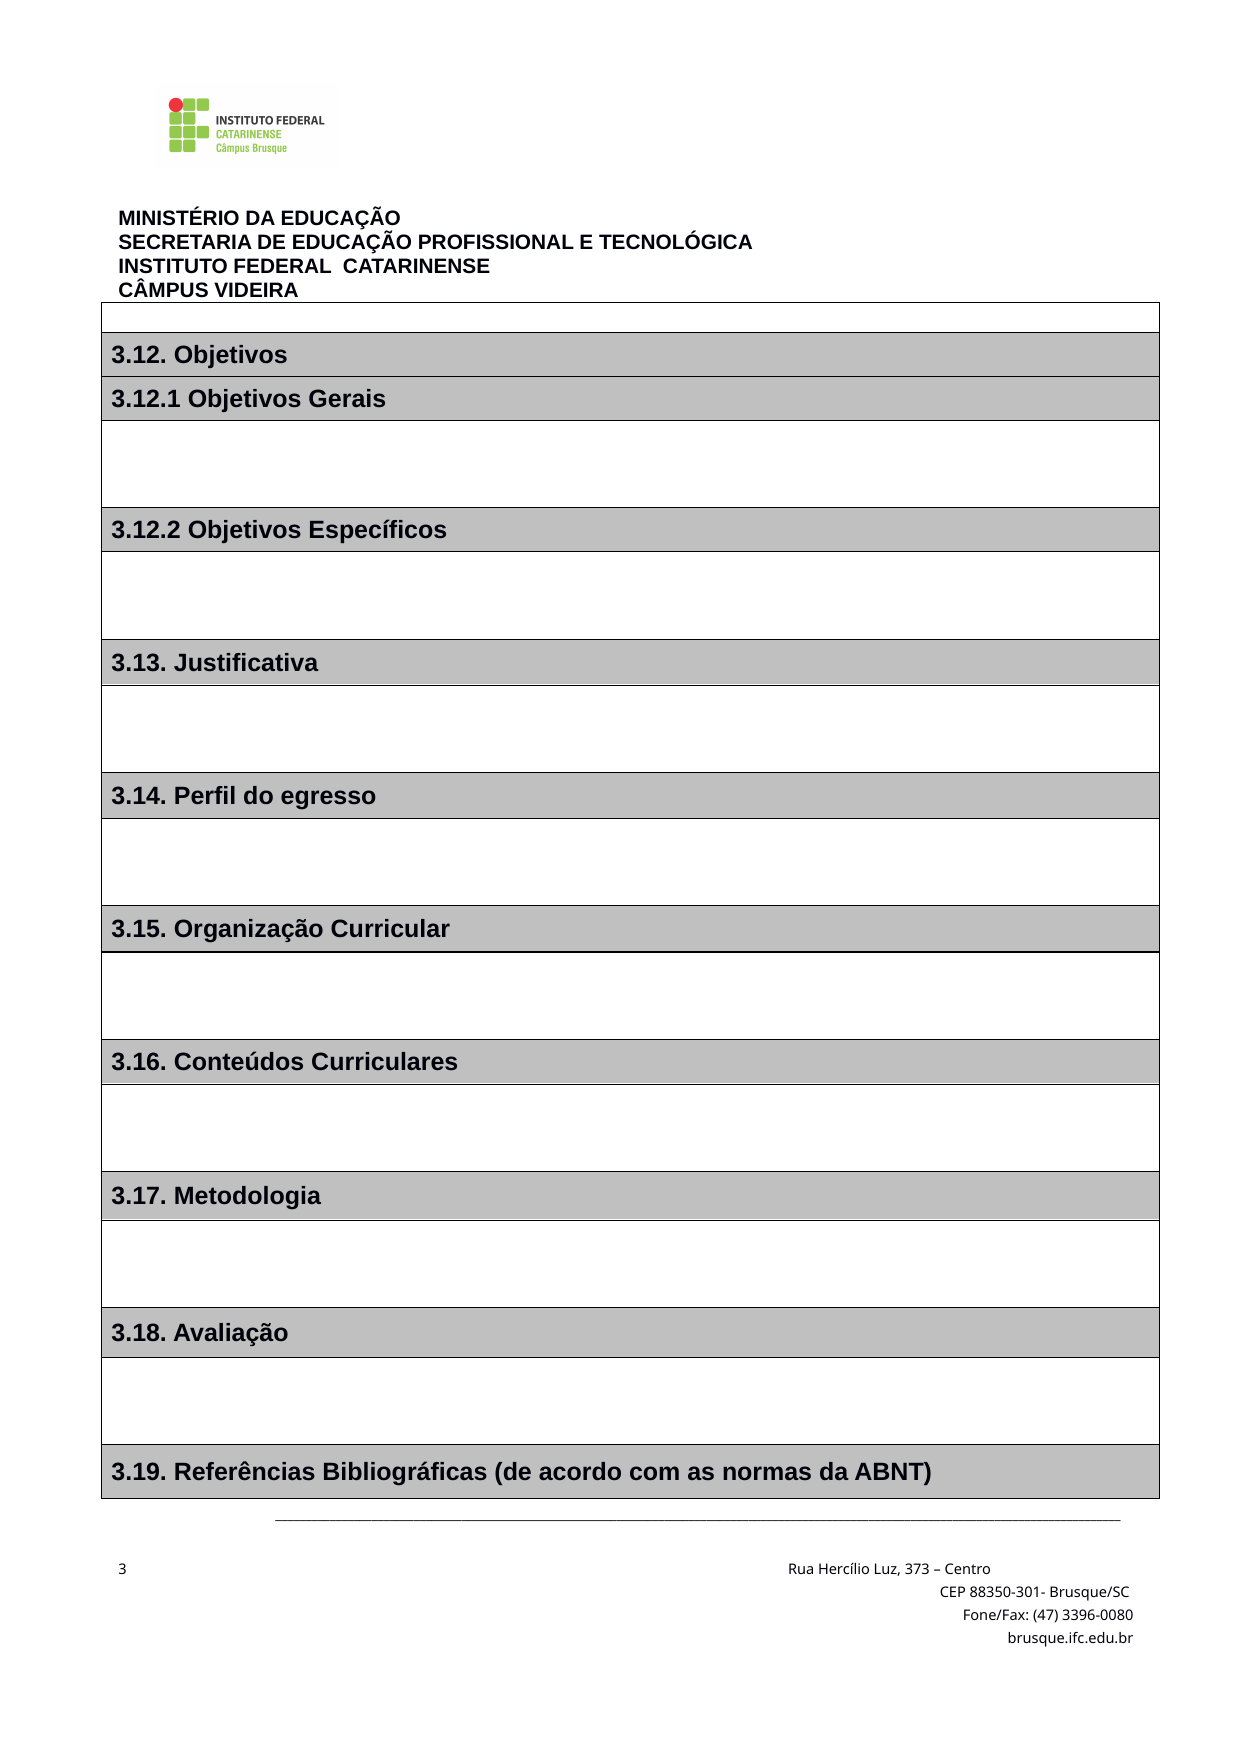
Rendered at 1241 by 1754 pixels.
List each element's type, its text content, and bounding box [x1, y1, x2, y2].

table_cell [102, 303, 1159, 332]
table_cell 3.19. Referências Bibliográficas (de acordo com as normas da ABNT) [102, 1445, 1159, 1498]
table_cell 3.12.1 Objetivos Gerais [102, 377, 1159, 420]
table_cell 3.12.2 Objetivos Específicos [102, 508, 1159, 551]
table_cell [102, 1085, 1159, 1171]
table_cell [102, 552, 1159, 638]
table_cell 3.16. Conteúdos Curriculares [102, 1040, 1159, 1083]
table_cell [102, 421, 1159, 507]
table_cell 3.15. Organização Curricular [102, 906, 1159, 951]
table_cell [102, 1221, 1159, 1307]
table_cell [102, 1358, 1159, 1444]
picture [155, 84, 338, 168]
table_cell [102, 686, 1159, 772]
table_cell 3.18. Avaliação [102, 1308, 1159, 1357]
table_cell [102, 819, 1159, 905]
table_cell [102, 953, 1159, 1039]
table_cell 3.12. Objetivos [102, 333, 1159, 376]
table_cell 3.14. Perfil do egresso [102, 773, 1159, 818]
table_cell 3.17. Metodologia [102, 1172, 1159, 1219]
table_cell 3.13. Justificativa [102, 640, 1159, 684]
